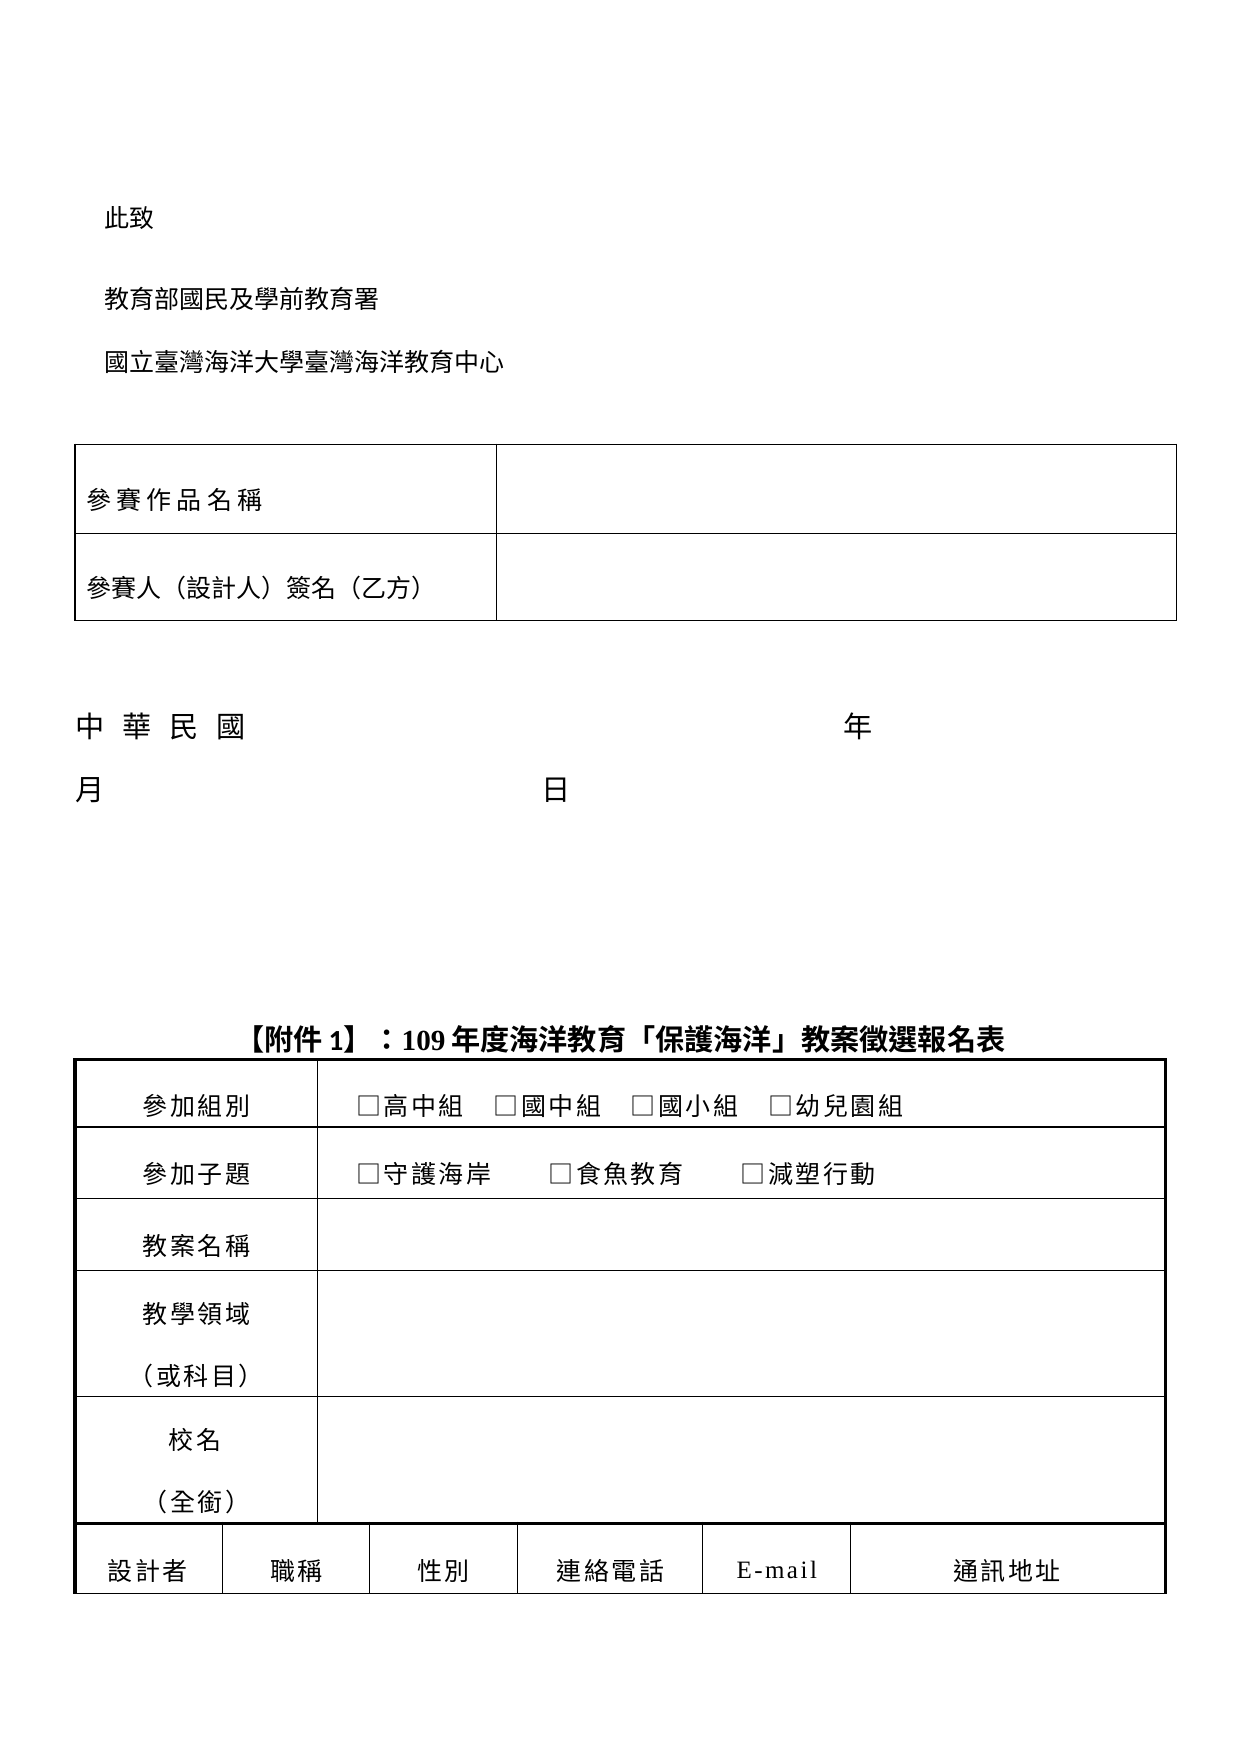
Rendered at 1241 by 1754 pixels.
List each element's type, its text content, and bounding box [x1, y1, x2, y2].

table_cell E-mail [703, 1525, 850, 1593]
table_cell 參加子題 [77, 1128, 317, 1198]
table_cell 職稱 [223, 1525, 369, 1593]
table_cell 通訊地址 [851, 1525, 1164, 1593]
table_cell 設計者 [77, 1525, 222, 1593]
table_cell [318, 1397, 1164, 1522]
table_cell 參賽人（設計人）簽名（乙方） [76, 534, 496, 620]
text 國立臺灣海洋大學臺灣海洋教育中心 [104, 318, 1165, 381]
text 【附件1】：109年度海洋教育「保護海洋」教案徵選報名表 [75, 996, 1165, 1058]
text 中華民國 年 月 日 [75, 683, 1165, 808]
table_cell 校名 （全銜） [77, 1397, 317, 1522]
table_cell 教案名稱 [77, 1199, 317, 1269]
table_cell 性別 [370, 1525, 517, 1593]
table_header □高中組 □國中組 □國小組 □幼兒園組 [318, 1061, 1164, 1126]
table_cell [318, 1271, 1164, 1396]
text 此致 [104, 175, 1165, 238]
text 教育部國民及學前教育署 [104, 256, 1165, 318]
table_cell □守護海岸 □食魚教育 □減塑行動 [318, 1128, 1164, 1198]
table_cell 連絡電話 [518, 1525, 702, 1593]
table_header 參賽作品名稱 [76, 445, 496, 533]
table_cell [318, 1199, 1164, 1269]
table_header 參加組別 [77, 1061, 317, 1126]
table_cell 教學領域 （或科目） [77, 1271, 317, 1396]
table_cell [497, 534, 1176, 620]
table_header [497, 445, 1176, 533]
